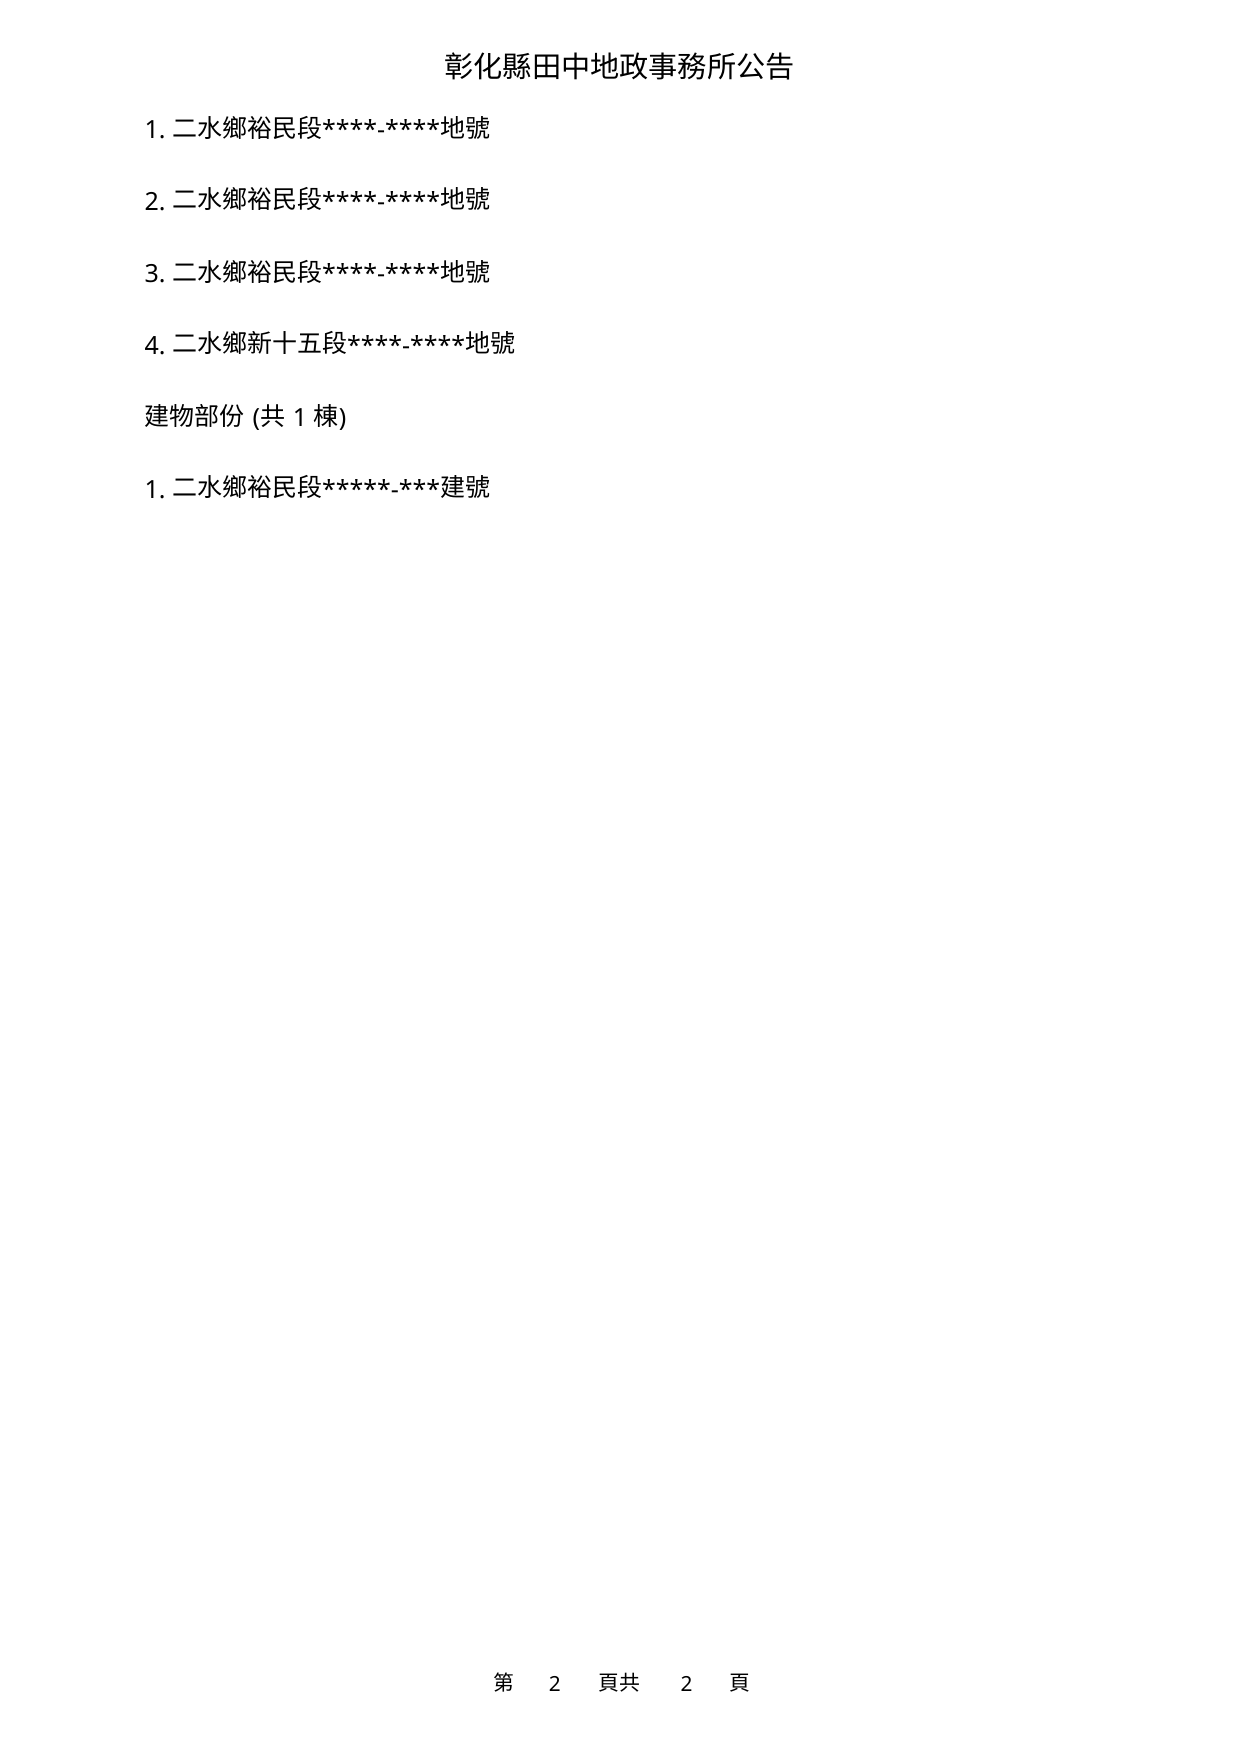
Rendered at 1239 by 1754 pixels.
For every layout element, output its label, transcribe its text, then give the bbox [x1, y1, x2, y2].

table_cell [1177, 454, 1239, 526]
table_cell [0, 95, 62, 166]
table_header [585, 0, 653, 41]
table_cell [524, 526, 585, 1663]
table_cell [1177, 526, 1239, 1663]
table_cell [62, 526, 483, 1663]
table_cell [483, 526, 523, 1663]
table_cell 2 [653, 1663, 719, 1704]
table_cell [0, 166, 62, 238]
table_cell 建物部份 (共 1 棟) [62, 383, 1177, 454]
table_cell 頁 [720, 1663, 760, 1704]
table_header [483, 0, 523, 41]
table_cell [1177, 383, 1239, 454]
table_cell [760, 1663, 1177, 1704]
table_header [720, 0, 760, 41]
table_cell 頁共 [585, 1663, 653, 1704]
table_cell [62, 1663, 483, 1704]
table_cell [1177, 41, 1239, 94]
table_cell [1177, 310, 1239, 382]
table_cell [1177, 1663, 1239, 1704]
table_cell [1177, 239, 1239, 310]
table_header [0, 0, 62, 41]
table_cell [0, 239, 62, 310]
table_cell 2. 二水鄉裕民段****-****地號 [62, 166, 1177, 238]
table_cell [653, 526, 719, 1663]
table_cell [720, 526, 760, 1663]
table_cell [0, 41, 62, 94]
table_cell [0, 383, 62, 454]
table_header [62, 0, 483, 41]
table_cell 2 [524, 1663, 585, 1704]
table_cell [0, 526, 62, 1663]
table_cell 1. 二水鄉裕民段*****-***建號 [62, 454, 1177, 526]
table_cell 第 [483, 1663, 523, 1704]
table_cell 彰化縣田中地政事務所公告 [62, 41, 1177, 94]
table_header [524, 0, 585, 41]
table_cell [1177, 95, 1239, 166]
table_cell [0, 1663, 62, 1704]
table_cell [0, 310, 62, 382]
table_cell [585, 526, 653, 1663]
table_cell [760, 526, 1177, 1663]
table_header [760, 0, 1177, 41]
table_cell 3. 二水鄉裕民段****-****地號 [62, 239, 1177, 310]
table_cell [0, 454, 62, 526]
table_cell 1. 二水鄉裕民段****-****地號 [62, 95, 1177, 166]
table_header [653, 0, 719, 41]
table_header [1177, 0, 1239, 41]
table_cell 4. 二水鄉新十五段****-****地號 [62, 310, 1177, 382]
table_cell [1177, 166, 1239, 238]
